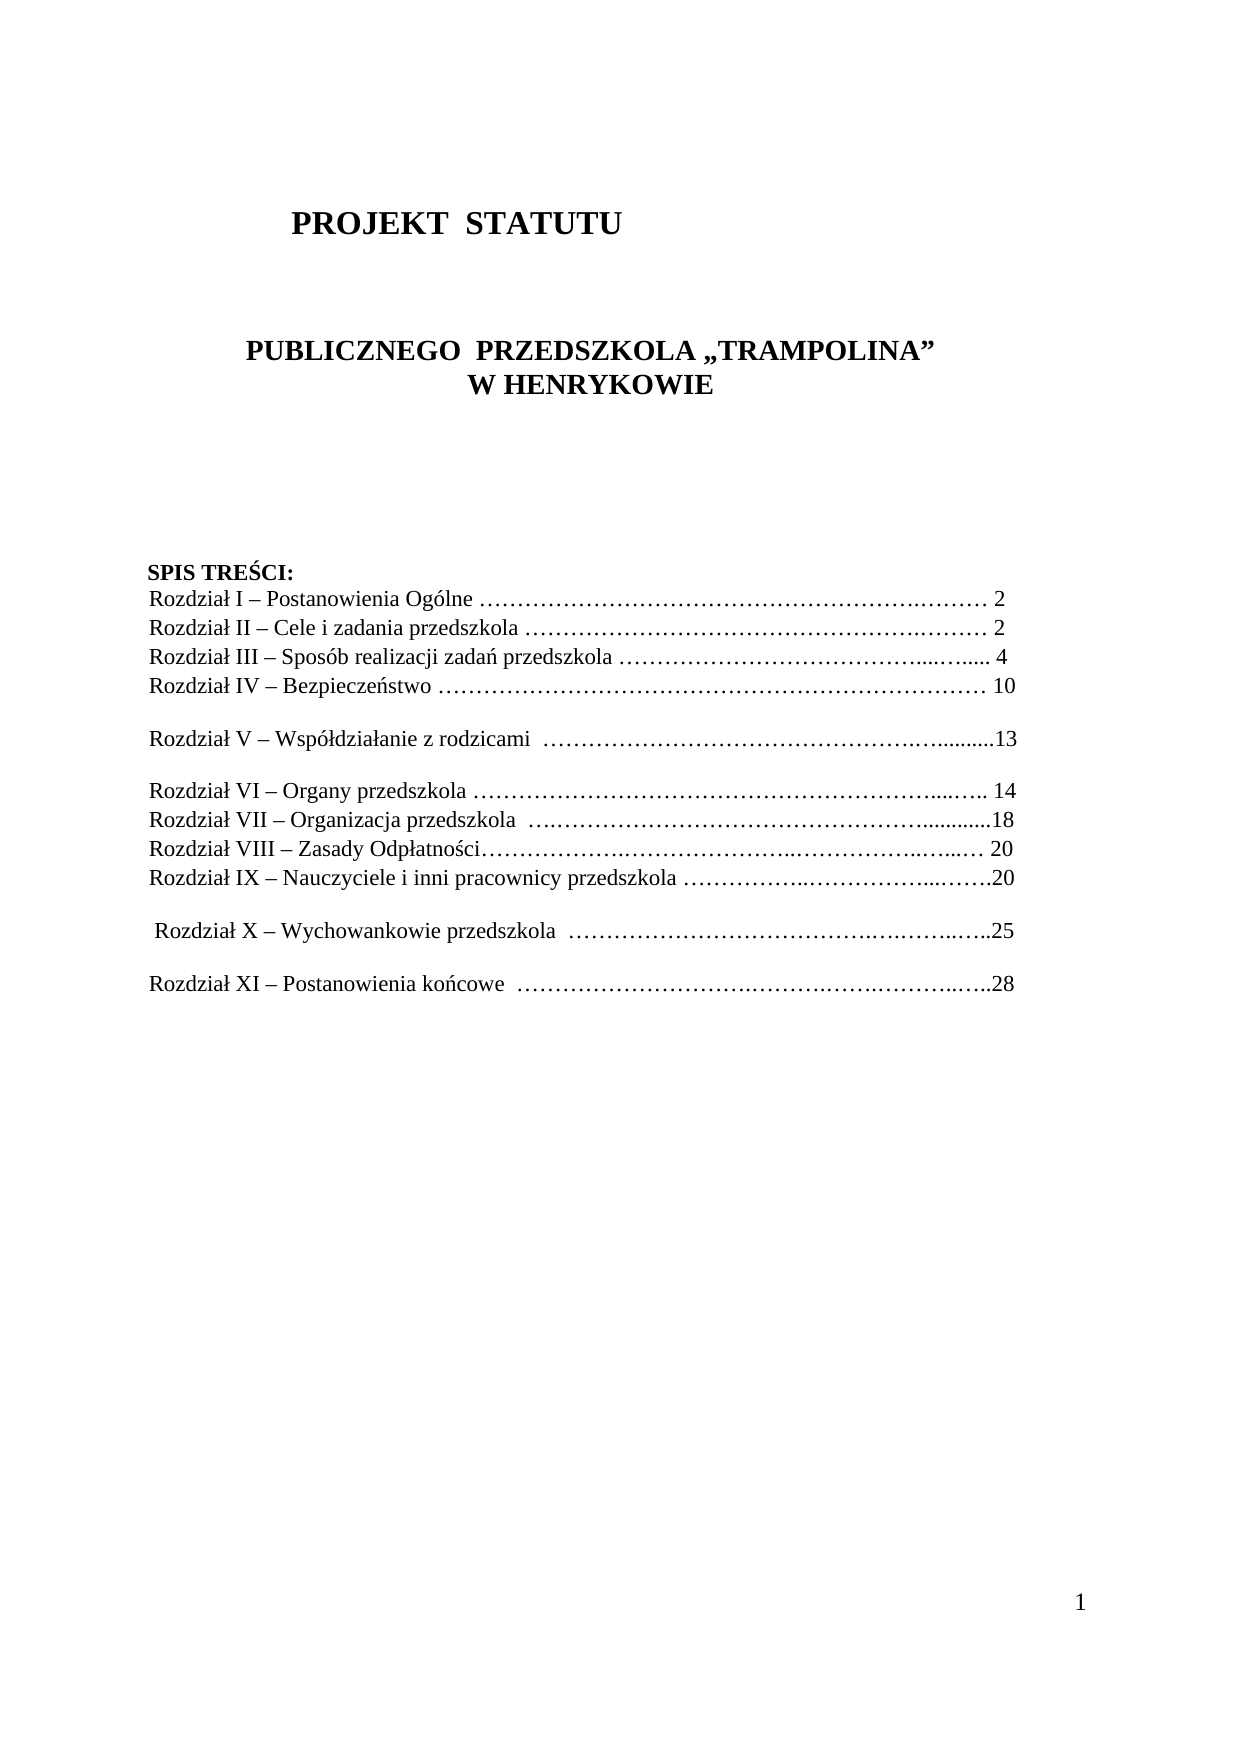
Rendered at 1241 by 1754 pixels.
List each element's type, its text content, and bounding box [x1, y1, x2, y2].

text Rozdział IV – Bezpieczeństwo ……………………………………………………………… 10 [148, 672, 1097, 698]
text Rozdział VI – Organy przedszkola ……………………………………………………....….. 14 [148, 777, 1097, 804]
text PUBLICZNEGO PRZEDSZKOLA „TRAMPOLINA” [148, 333, 1032, 367]
text PROJEKT STATUTU [147, 203, 766, 241]
text Rozdział II – Cele i zadania przedszkola …………………………………………….……… 2 [148, 614, 1097, 640]
text W HENRYKOWIE [148, 367, 1032, 401]
text Rozdział XI – Postanowienia końcowe ………………………….……….…….………..…..28 [148, 969, 1097, 996]
text Rozdział V – Współdziałanie z rodzicami ………………………………………….…..........13 [148, 724, 1097, 751]
text Rozdział VII – Organizacja przedszkola ….…………………………………………............18 [148, 806, 1097, 833]
text Rozdział IX – Nauczyciele i inni pracownicy przedszkola ……………..……………...…….20 [148, 864, 1097, 891]
text Rozdział I – Postanowienia Ogólne ………………………………………………….……… 2 [148, 585, 1097, 611]
text Rozdział VIII – Zasady Odpłatności……………….…………………..……………..…...… 20 [148, 835, 1097, 862]
text Rozdział III – Sposób realizacji zadań przedszkola …………………………………....…..... 4 [148, 643, 1097, 669]
text Rozdział X – Wychowankowie przedszkola ………………………………….….……..…..25 [148, 917, 1097, 943]
text SPIS TREŚCI: [147, 559, 1103, 585]
